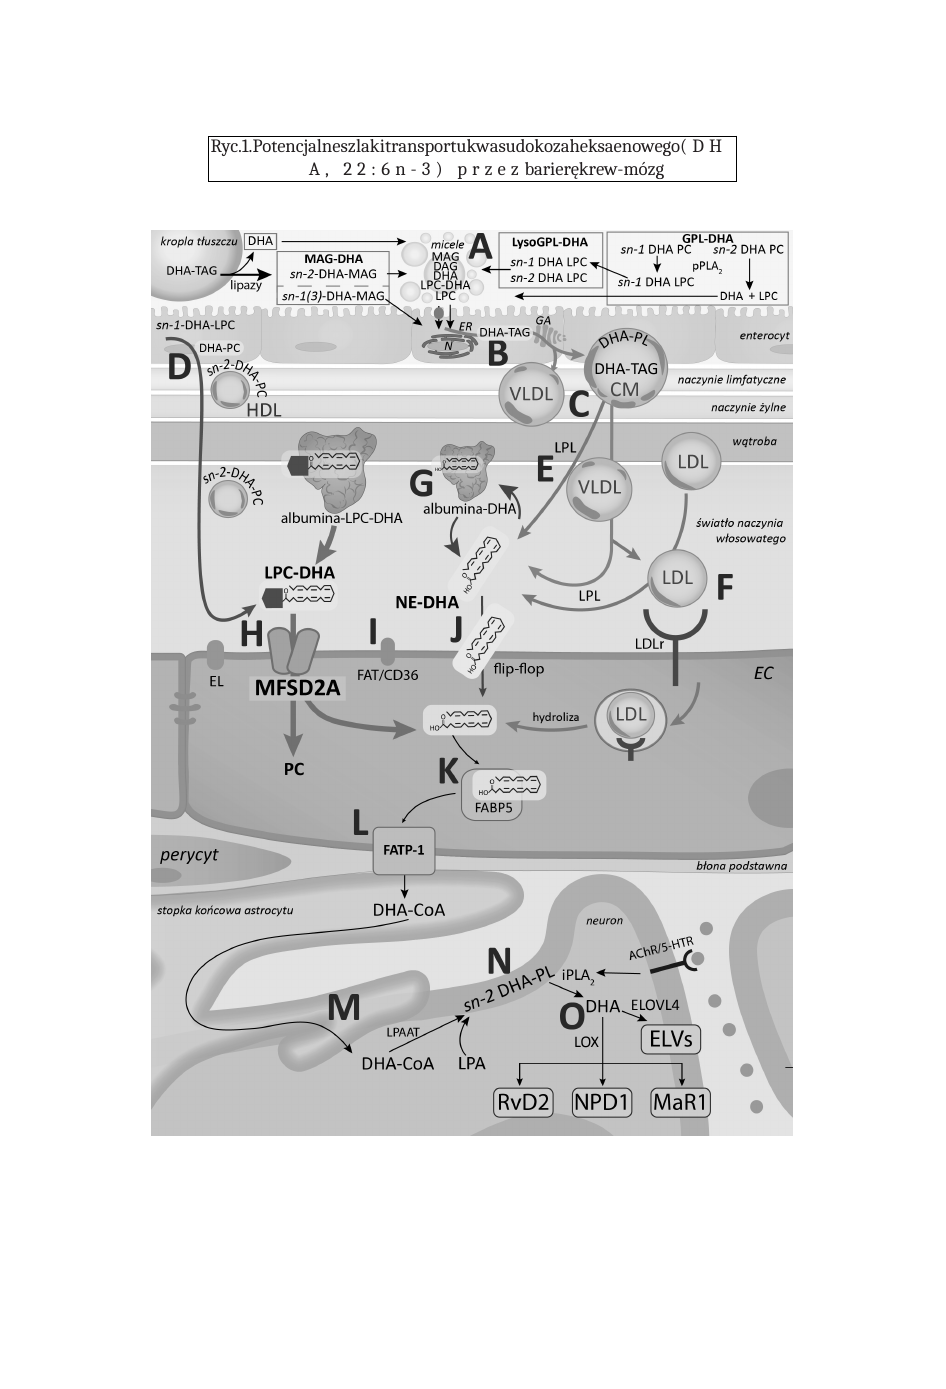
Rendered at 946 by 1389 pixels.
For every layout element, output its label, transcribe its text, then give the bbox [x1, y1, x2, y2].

text Ryc.1.Potencjalneszlakitransportukwasudokozaheksaenowego(DHA, 22:6n-3) przezbarierękrew-mózg [210, 137, 735, 180]
picture [151, 230, 793, 1136]
